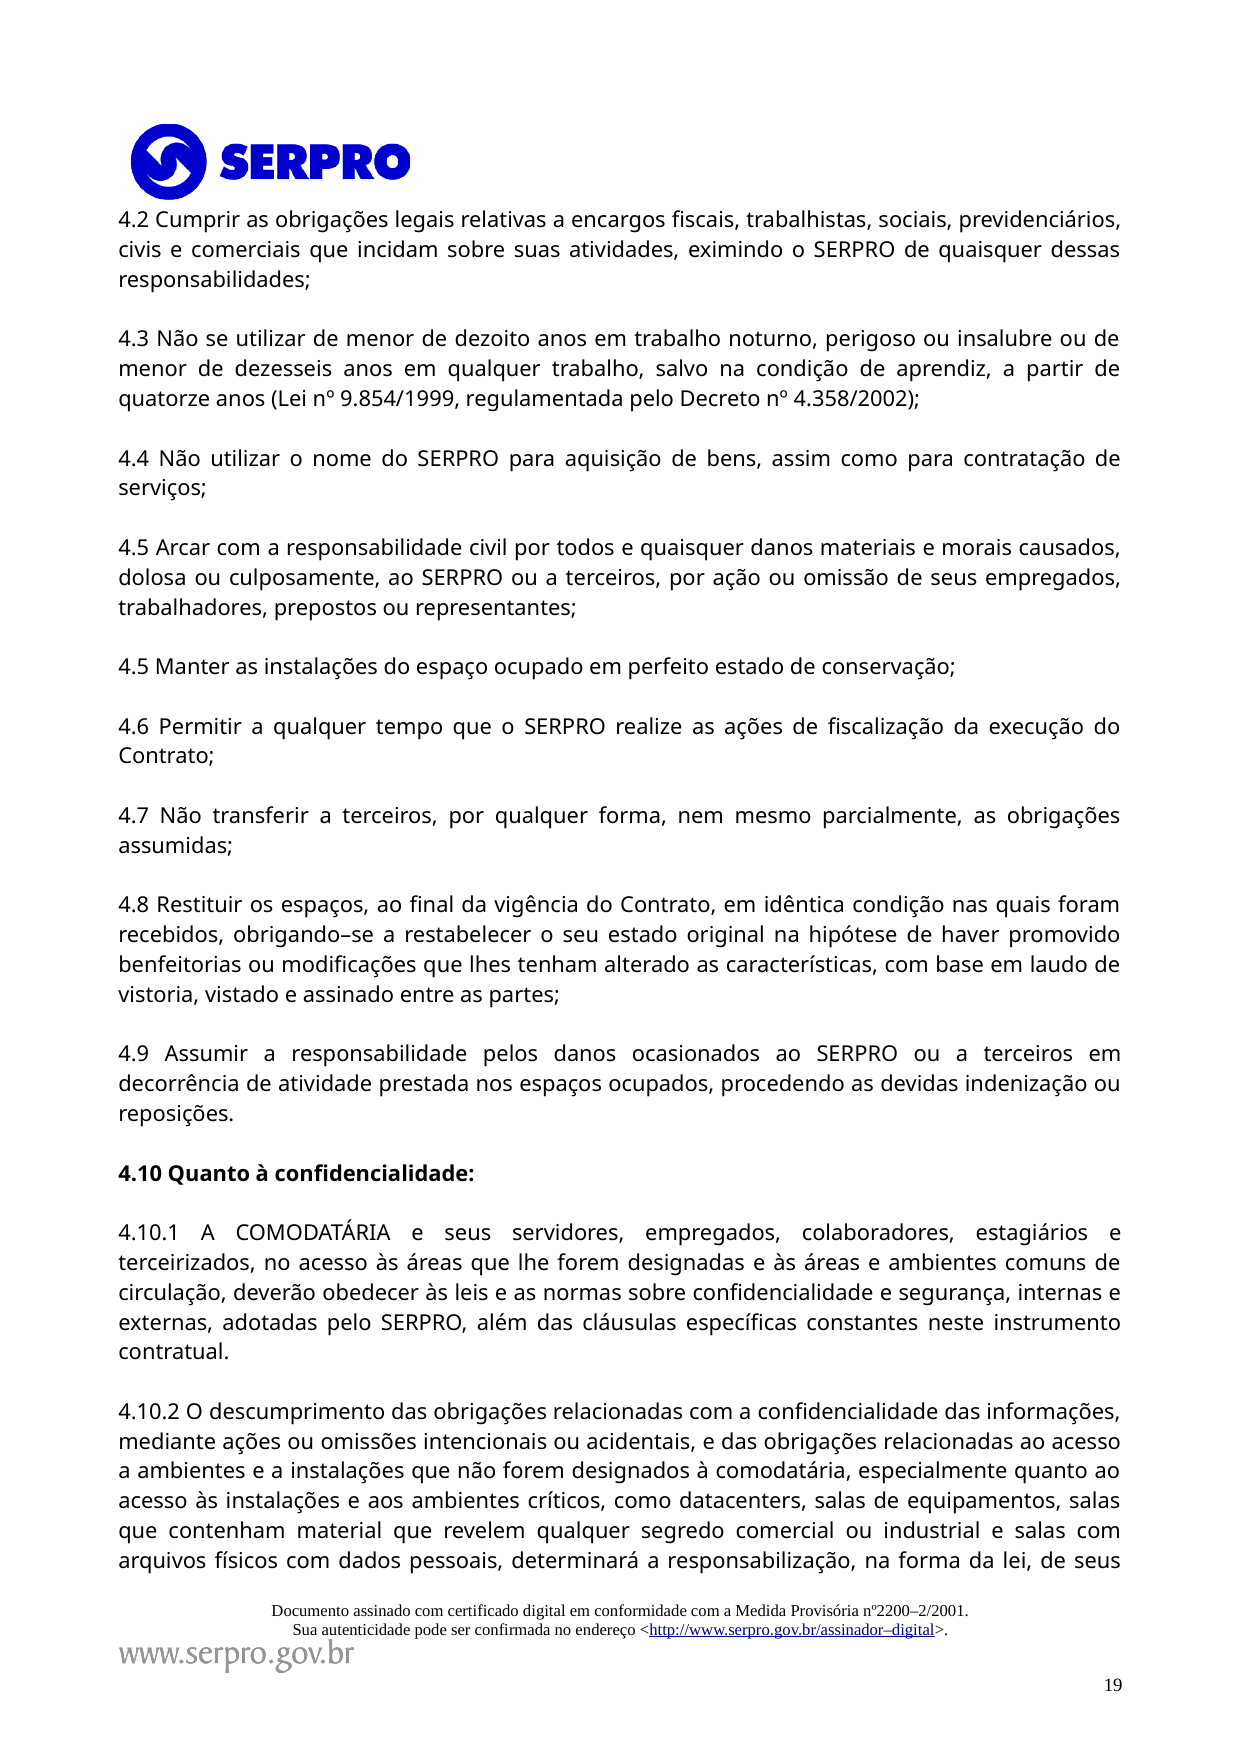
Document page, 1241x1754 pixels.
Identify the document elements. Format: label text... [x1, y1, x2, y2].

picture [124, 1639, 349, 1673]
text 4.3 Não se utilizar de menor de dezoito anos em trabalho noturno, perigoso ou insalubre ou de menor de dezesseis anos em qualquer trabalho, salvo na condição de aprendiz, a partir de quatorze anos (Lei nº 9.854/1999, regulamentada pelo Decreto nº 4.358/2002); [118, 323, 1122, 413]
text 4.10 Quanto à confidencialidade: [118, 1158, 1122, 1187]
text 4.8 Restituir os espaços, ao final da vigência do Contrato, em idêntica condição nas quais foram recebidos, obrigando–se a restabelecer o seu estado original na hipótese de haver promovido benfeitorias ou modificações que lhes tenham alterado as características, com base em laudo de vistoria, vistado e assinado entre as partes; [118, 889, 1122, 1009]
text 4.6 Permitir a qualquer tempo que o SERPRO realize as ações de fiscalização da execução do Contrato; [118, 711, 1122, 770]
text 4.5 Arcar com a responsabilidade civil por todos e quaisquer danos materiais e morais causados, dolosa ou culposamente, ao SERPRO ou a terceiros, por ação ou omissão de seus empregados, trabalhadores, prepostos ou representantes; [118, 532, 1122, 621]
text 4.4 Não utilizar o nome do SERPRO para aquisição de bens, assim como para contratação de serviços; [118, 443, 1122, 502]
text 4.9 Assumir a responsabilidade pelos danos ocasionados ao SERPRO ou a terceiros em decorrência de atividade prestada nos espaços ocupados, procedendo as devidas indenização ou reposições. [118, 1038, 1122, 1128]
text 4.5 Manter as instalações do espaço ocupado em perfeito estado de conservação; [118, 651, 1122, 681]
text 4.10.1 A COMODATÁRIA e seus servidores, empregados, colaboradores, estagiários e terceirizados, no acesso às áreas que lhe forem designadas e às áreas e ambientes comuns de circulação, deverão obedecer às leis e as normas sobre confidencialidade e segurança, internas e externas, adotadas pelo SERPRO, além das cláusulas específicas constantes neste instrumento contratual. [118, 1217, 1122, 1366]
text 4.7 Não transferir a terceiros, por qualquer forma, nem mesmo parcialmente, as obrigações assumidas; [118, 800, 1122, 860]
text 4.10.2 O descumprimento das obrigações relacionadas com a confidencialidade das informações, mediante ações ou omissões intencionais ou acidentais, e das obrigações relacionadas ao acesso a ambientes e a instalações que não forem designados à comodatária, especialmente quanto ao acesso às instalações e aos ambientes críticos, como datacenters, salas de equipamentos, salas que contenham material que revelem qualquer segredo comercial ou industrial e salas com arquivos físicos com dados pessoais, determinará a responsabilização, na forma da lei, de seus [118, 1396, 1122, 1575]
picture [130, 124, 411, 200]
text 4.2 Cumprir as obrigações legais relativas a encargos fiscais, trabalhistas, sociais, previdenciários, civis e comerciais que incidam sobre suas atividades, eximindo o SERPRO de quaisquer dessas responsabilidades; [118, 204, 1122, 294]
